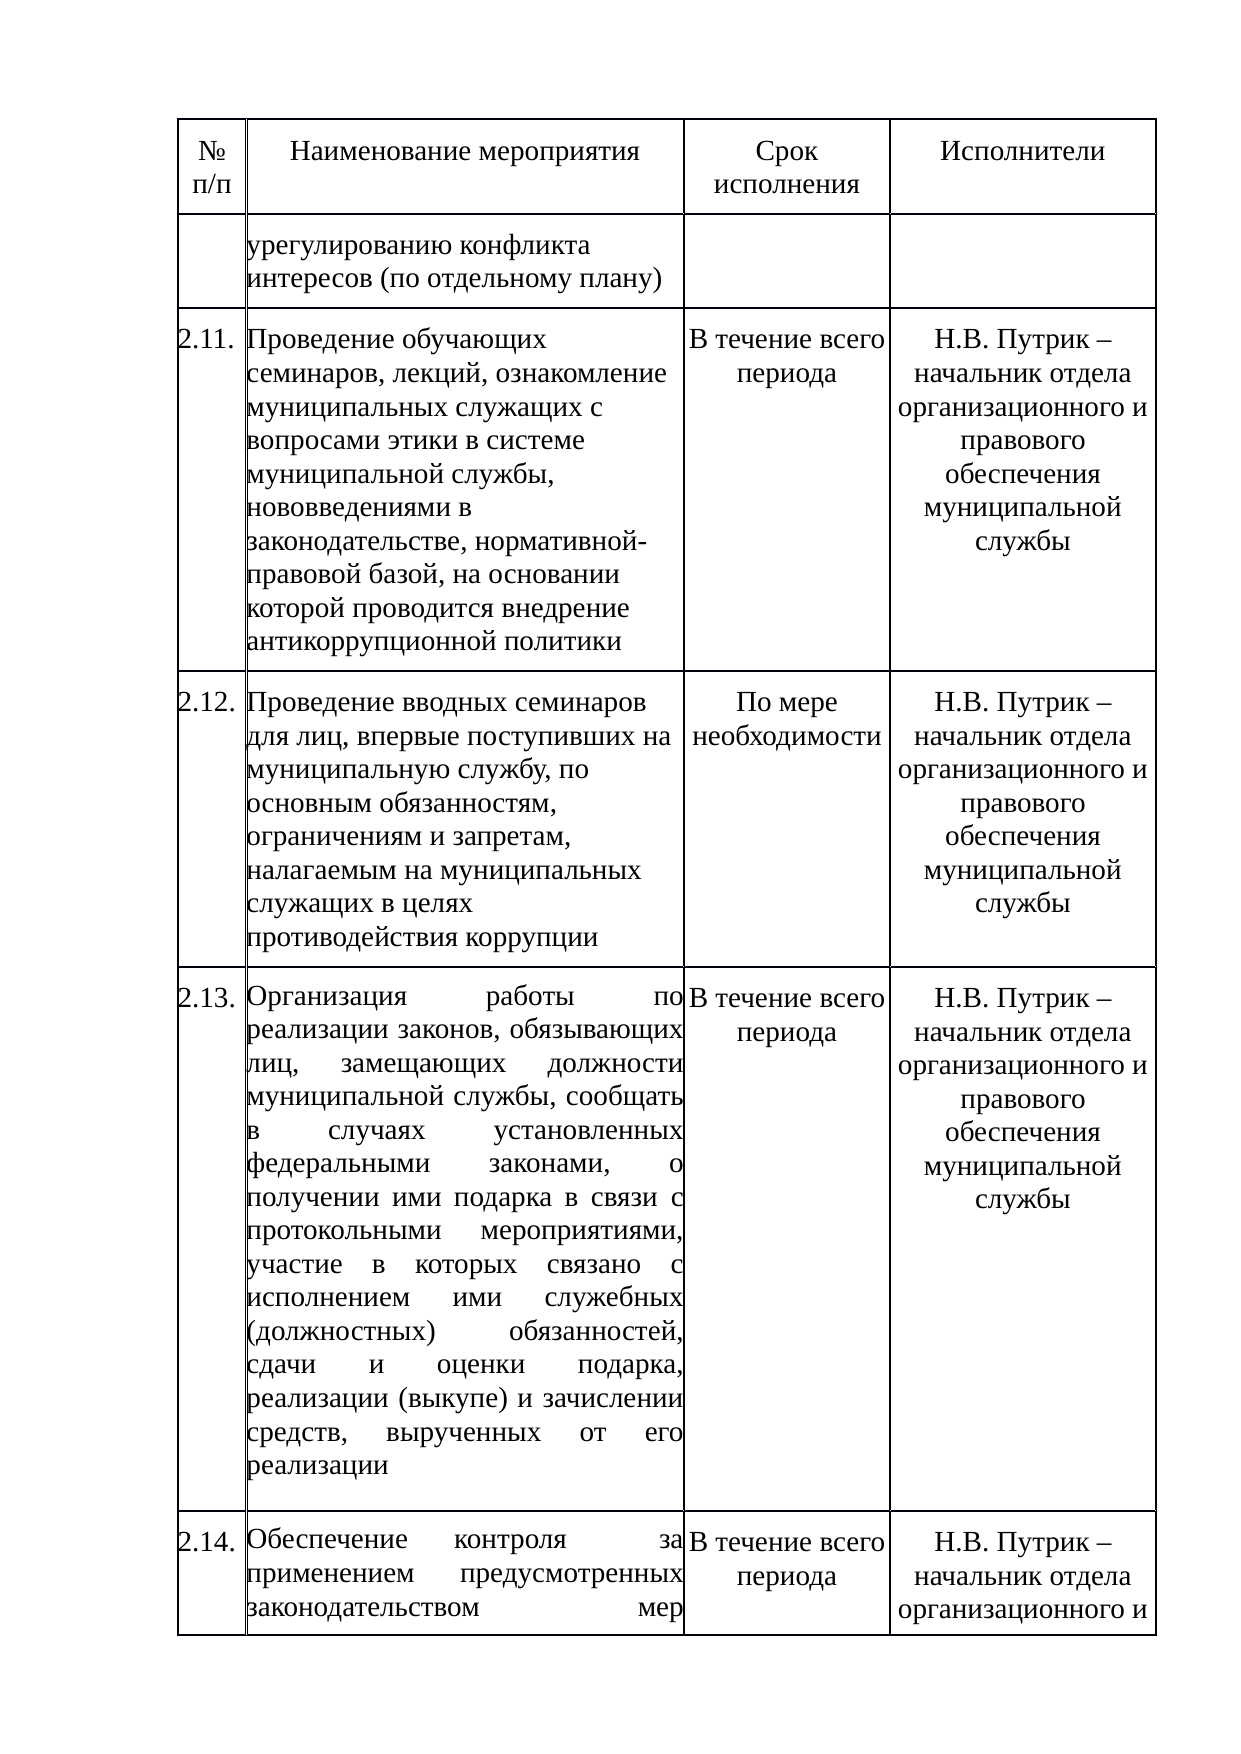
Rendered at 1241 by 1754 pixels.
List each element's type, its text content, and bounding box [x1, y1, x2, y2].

table_cell Н.В. Путрик – начальник отдела организационного и правового обеспечения муниципальной службы [891, 556, 1155, 670]
table_cell Организация работы по реализации законов, обязывающих лиц, замещающих должности муниципальной службы, сообщать в случаях установленных федеральными законами, о получении ими подарка в связи с протокольными мероприятиями, участие в которых связано с исполнением ими служебных (должностных) обязанностей, сдачи и оценки подарка, реализации (выкупе) и зачислении средств, вырученных от его реализации [248, 968, 683, 1510]
table_header № п/п [179, 120, 245, 133]
table_cell Н.В. Путрик – начальник отдела организационного и правового обеспечения муниципальной службы [891, 1215, 1155, 1510]
table_cell В течение всего периода [685, 309, 889, 322]
table_header Наименование мероприятия [248, 120, 683, 133]
table_cell Проведение вводных семинаров для лиц, впервые поступивших на муниципальную службу, по основным обязанностям, ограничениям и запретам, налагаемым на муниципальных служащих в целях противодействия коррупции [248, 953, 683, 966]
table_cell 2.13. [179, 968, 245, 980]
table_cell 2.10. [179, 215, 245, 307]
table_cell В течение всего периода [685, 1591, 889, 1634]
table_cell 2.14. [179, 1512, 245, 1524]
table_cell Обеспечение контроля за применением предусмотренных законодательством мер [248, 1512, 683, 1634]
table_header Срок исполнения [685, 120, 889, 133]
table_header Исполнители [891, 166, 1155, 213]
table_cell 2.14. [179, 1558, 245, 1634]
table_cell 2.12. [179, 672, 245, 684]
table_header Исполнители [891, 120, 1155, 133]
table_cell В течение всего периода [685, 1512, 889, 1524]
table_header Срок исполнения [685, 200, 889, 213]
table_cell Н.В. Путрик – начальник отдела организационного и правового обеспечения муниципальной службы [891, 215, 1155, 307]
table_cell Н.В. Путрик – начальник отдела организационного и правового обеспечения муниципальной службы [891, 968, 1155, 980]
table_header Наименование мероприятия [248, 166, 683, 213]
table_cell Н.В. Путрик – начальник отдела организационного и правового обеспечения муниципальной службы [891, 672, 1155, 684]
table_cell Н.В. Путрик – начальник отдела организационного и правового обеспечения муниципальной службы [891, 1512, 1155, 1524]
table_cell по мере необходимости [685, 215, 889, 307]
table_cell В течение всего периода [685, 448, 889, 670]
table_cell Проведение вводных семинаров для лиц, впервые поступивших на муниципальную службу, по основным обязанностям, ограничениям и запретам, налагаемым на муниципальных служащих в целях противодействия коррупции [248, 672, 683, 684]
table_cell По мере необходимости [685, 672, 889, 684]
table_cell 2.13. [179, 1014, 245, 1510]
table_cell Н.В. Путрик – начальник отдела организационного и правового обеспечения муниципальной службы [891, 919, 1155, 966]
table_cell Проведение обучающих семинаров, лекций, ознакомление муниципальных служащих с вопросами этики в системе муниципальной службы, нововведениями в законодательстве, нормативной-правовой базой, на основании которой проводится внедрение антикоррупционной политики [248, 309, 683, 322]
table_cell 2.11. [179, 355, 245, 670]
table_cell В течение всего периода [685, 1047, 889, 1510]
table_cell Проведение обучающих семинаров, лекций, ознакомление муниципальных служащих с вопросами этики в системе муниципальной службы, нововведениями в законодательстве, нормативной-правовой базой, на основании которой проводится внедрение антикоррупционной политики [248, 657, 683, 670]
table_cell В течение всего периода [685, 968, 889, 980]
table_cell Н.В. Путрик – начальник отдела организационного и правового обеспечения муниципальной службы [891, 1625, 1155, 1634]
table_cell 2.12. [179, 718, 245, 966]
table_cell 2.11. [179, 309, 245, 322]
table_cell Н.В. Путрик – начальник отдела организационного и правового обеспечения муниципальной службы [891, 309, 1155, 322]
table_cell По мере необходимости [685, 751, 889, 966]
table_header № п/п [179, 200, 245, 213]
